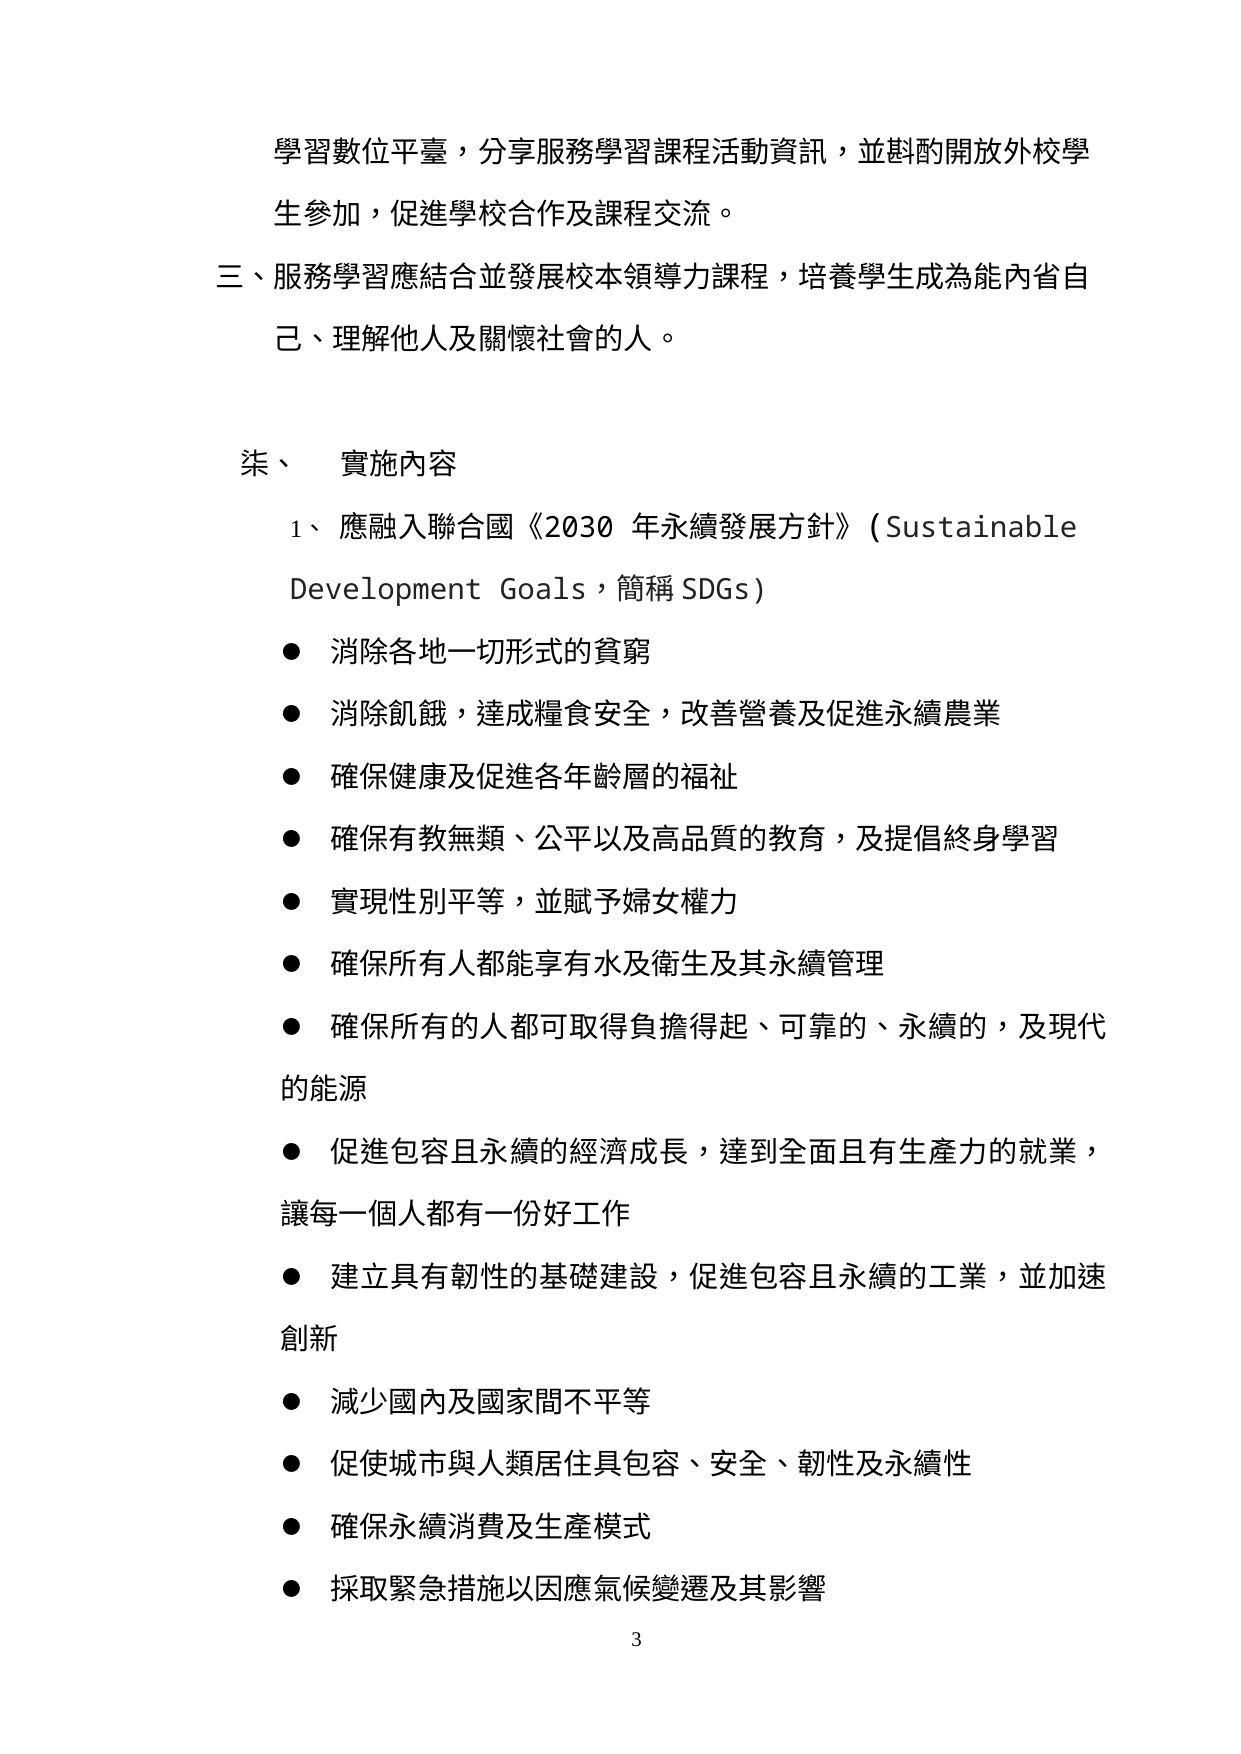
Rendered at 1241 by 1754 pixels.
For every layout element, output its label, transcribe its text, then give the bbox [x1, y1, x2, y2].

list 確保健康及促進各年齡層的福祉 [280, 733, 1107, 795]
list 應融入聯合國《2030 年永續發展方針》(Sustainable [289, 483, 1107, 545]
text Development Goals，簡稱SDGs) [289, 545, 1107, 608]
list 實施內容 [240, 420, 1107, 483]
text 學習數位平臺，分享服務學習課程活動資訊，並斟酌開放外校學生參加，促進學校合作及課程交流。 [215, 108, 1107, 233]
list 採取緊急措施以因應氣候變遷及其影響 [280, 1545, 1107, 1608]
list 促進包容且永續的經濟成長，達到全面且有生產力的就業，讓每一個人都有一份好工作 [280, 1108, 1107, 1233]
text 三、服務學習應結合並發展校本領導力課程，培養學生成為能內省自己、理解他人及關懷社會的人。 [215, 233, 1107, 358]
list 實現性別平等，並賦予婦女權力 [280, 858, 1107, 920]
list 確保所有的人都可取得負擔得起、可靠的、永續的，及現代的能源 [280, 983, 1107, 1108]
list 確保永續消費及生產模式 [280, 1483, 1107, 1545]
list 建立具有韌性的基礎建設，促進包容且永續的工業，並加速創新 [280, 1233, 1107, 1358]
list 減少國內及國家間不平等 [280, 1358, 1107, 1420]
list 確保所有人都能享有水及衛生及其永續管理 [280, 920, 1107, 983]
list 消除飢餓，達成糧食安全，改善營養及促進永續農業 [280, 670, 1107, 733]
list 消除各地一切形式的貧窮 [280, 608, 1107, 670]
list 促使城市與人類居住具包容、安全、韌性及永續性 [280, 1420, 1107, 1483]
list 確保有教無類、公平以及高品質的教育，及提倡終身學習 [280, 795, 1107, 858]
